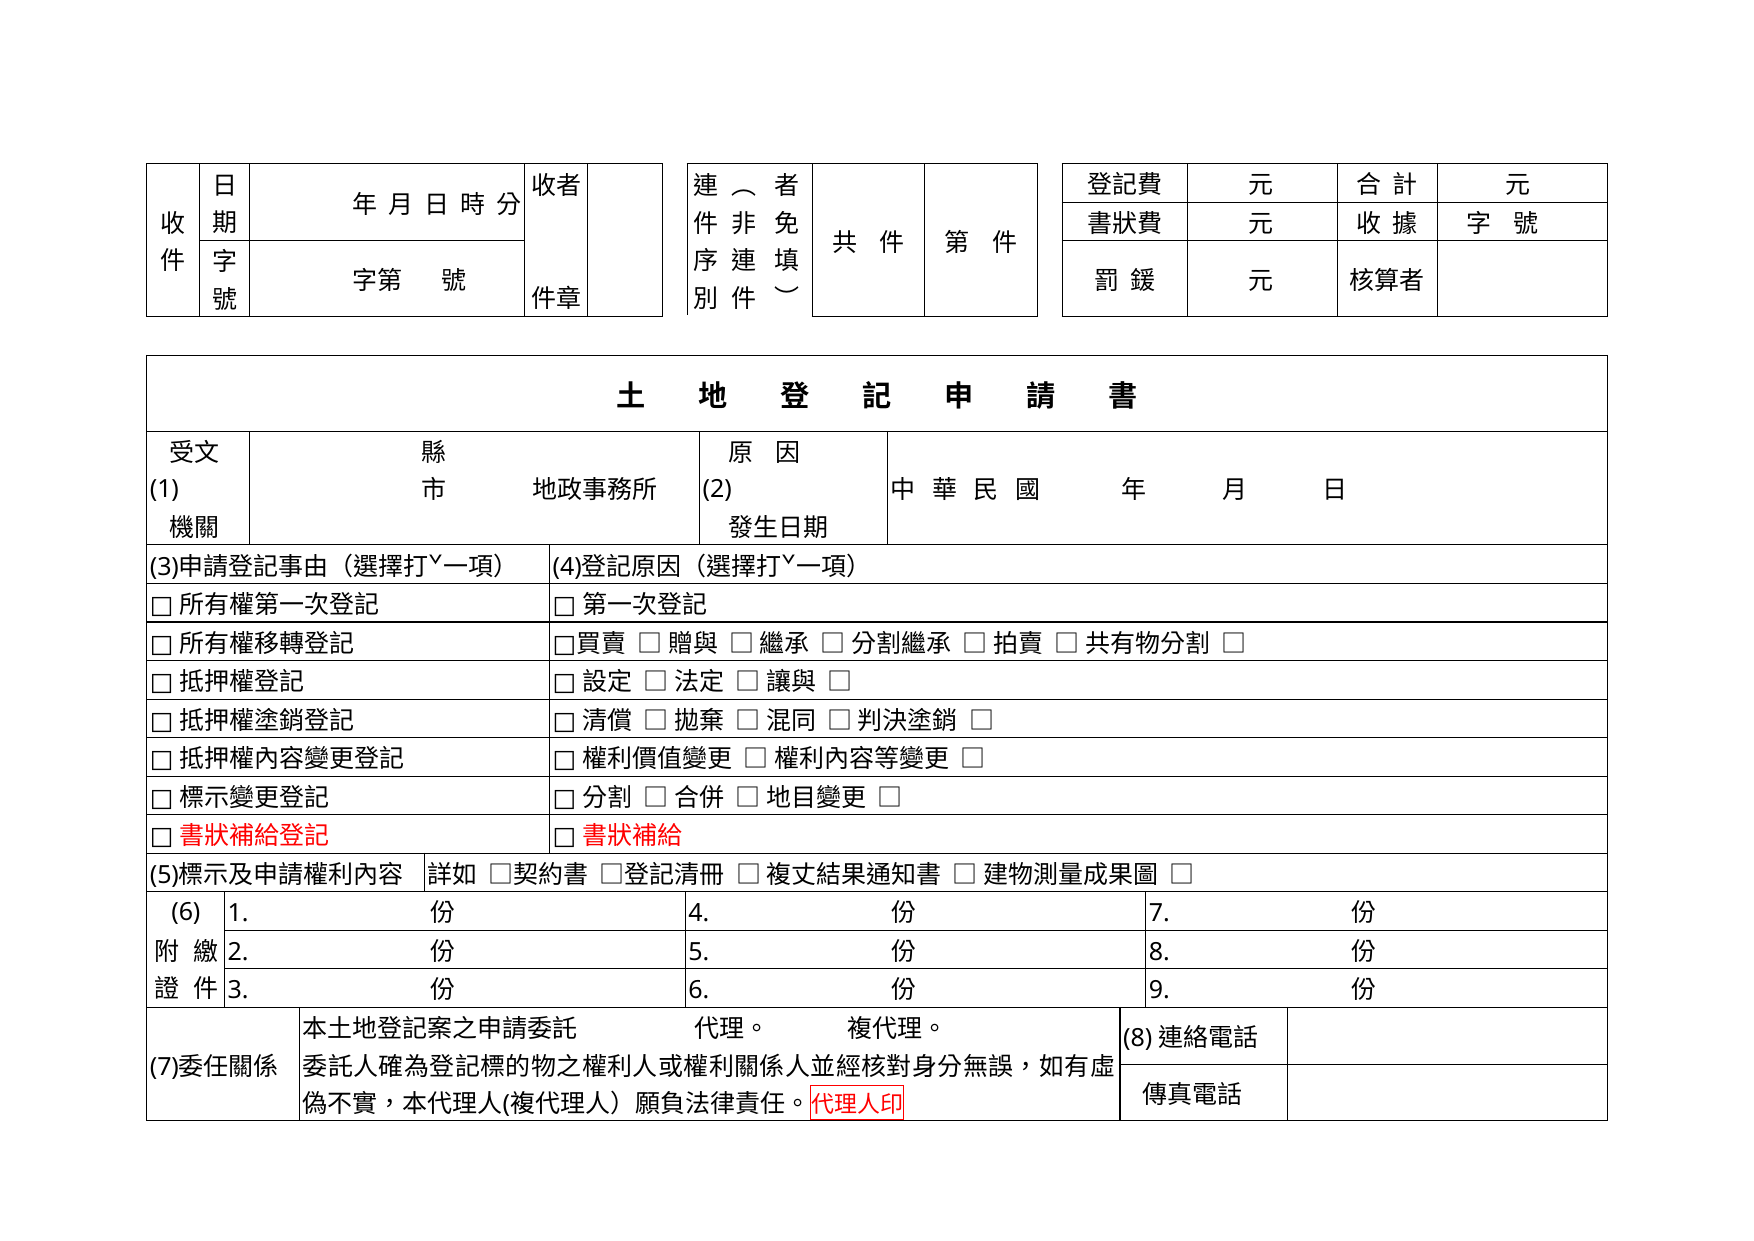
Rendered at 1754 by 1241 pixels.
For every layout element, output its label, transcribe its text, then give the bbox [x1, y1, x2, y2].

table_header [663, 163, 687, 316]
table_cell (6) [147, 892, 224, 930]
table_cell 本土地登記案之申請委託 代理。 複代理。 委託人確為登記標的物之權利人或權利關係人並經核對身分無誤，如有虛偽不實，本代理人(複代理人）願負法律責任。代理人印 [300, 1008, 1119, 1120]
table_header 元 [1438, 164, 1607, 202]
table_cell 縣 市 [350, 432, 449, 544]
table_cell □ 書狀補給 [550, 815, 1607, 853]
table_cell 7. 份 [1146, 892, 1607, 930]
table_header ︵非連件 [725, 164, 762, 316]
table_cell 罰 鍰 [1063, 241, 1187, 316]
table_cell □ 第一次登記 [550, 584, 1607, 621]
table_cell 繳 件 [187, 930, 224, 1007]
table_cell □ 標示變更登記 [147, 777, 549, 814]
table_cell [1288, 1008, 1607, 1064]
table_cell 元 [1188, 241, 1337, 316]
table_cell (7)委任關係 [147, 1008, 299, 1120]
table_cell □ 抵押權塗銷登記 [147, 700, 549, 737]
table_cell 原 因 (2) 發生日期 [700, 432, 887, 544]
table_header 登記費 [1063, 164, 1187, 202]
table_header 元 [1188, 164, 1337, 202]
table_cell 中 華 民 國 年 月 日 [888, 432, 1607, 544]
table_cell 核算者 [1338, 241, 1437, 316]
table_cell □ 清償 □ 拋棄 □ 混同 □ 判決塗銷 □ [550, 700, 1607, 737]
table_cell 元 [1188, 203, 1337, 240]
table_cell □ 分割 □ 合併 □ 地目變更 □ [550, 777, 1607, 814]
table_cell 字 號 [1438, 203, 1607, 240]
table_header 連件序別 [687, 164, 724, 316]
table_cell 字號 [200, 241, 249, 316]
table_header 者免填︶ [762, 164, 812, 316]
table_cell [1438, 241, 1607, 316]
table_header 共 件 [813, 164, 924, 316]
table_cell □ 所有權第一次登記 [147, 584, 549, 621]
table_cell (3)申請登記事由（選擇打ˇ一項） [147, 545, 549, 583]
table_header [1038, 163, 1062, 316]
table_header [588, 164, 662, 316]
table_cell 詳如 □契約書 □登記清冊 □ 複丈結果通知書 □ 建物測量成果圖 □ [425, 854, 1607, 891]
table_header 土 地 登 記 申 請 書 [147, 356, 1607, 431]
table_cell 2. 份 [225, 931, 685, 968]
table_cell 附 證 [147, 930, 187, 1007]
table_header 收 件 [147, 164, 199, 316]
table_cell [1288, 1065, 1607, 1120]
table_cell 字第 號 [250, 241, 524, 316]
table_cell □ 設定 □ 法定 □ 讓與 □ [550, 661, 1607, 698]
table_cell 書狀費 [1063, 203, 1187, 240]
table_header 年 月 日 時 分 [250, 164, 524, 240]
table_cell □ 抵押權登記 [147, 661, 549, 698]
table_cell 受文 (1) 機關 [147, 432, 249, 544]
table_cell □ 書狀補給登記 [147, 815, 549, 853]
table_cell 3. 份 [225, 969, 685, 1007]
table_cell 6. 份 [686, 969, 1145, 1007]
table_cell 9. 份 [1146, 969, 1607, 1007]
table_cell 4. 份 [686, 892, 1145, 930]
table_cell 1. 份 [225, 892, 685, 930]
table_cell 傳真電話 [1121, 1065, 1287, 1120]
table_header 收者 件章 [525, 164, 587, 316]
table_cell (4)登記原因（選擇打ˇ一項） [550, 545, 1607, 583]
table_cell (8) 連絡電話 [1121, 1008, 1287, 1064]
table_cell □買賣 □ 贈與 □ 繼承 □ 分割繼承 □ 拍賣 □ 共有物分割 □ [550, 623, 1607, 660]
table_cell 收 據 [1338, 203, 1437, 240]
table_header 日期 [200, 164, 249, 240]
table_header 第 件 [925, 164, 1037, 316]
table_cell 地政事務所 [450, 432, 699, 544]
table_cell 8. 份 [1146, 931, 1607, 968]
table_cell □ 抵押權內容變更登記 [147, 738, 549, 776]
table_cell (5)標示及申請權利內容 [147, 854, 424, 891]
table_cell □ 所有權移轉登記 [147, 623, 549, 660]
table_cell [250, 432, 349, 544]
table_cell □ 權利價值變更 □ 權利內容等變更 □ [550, 738, 1607, 776]
table_cell 5. 份 [686, 931, 1145, 968]
table_header 合 計 [1338, 164, 1437, 202]
